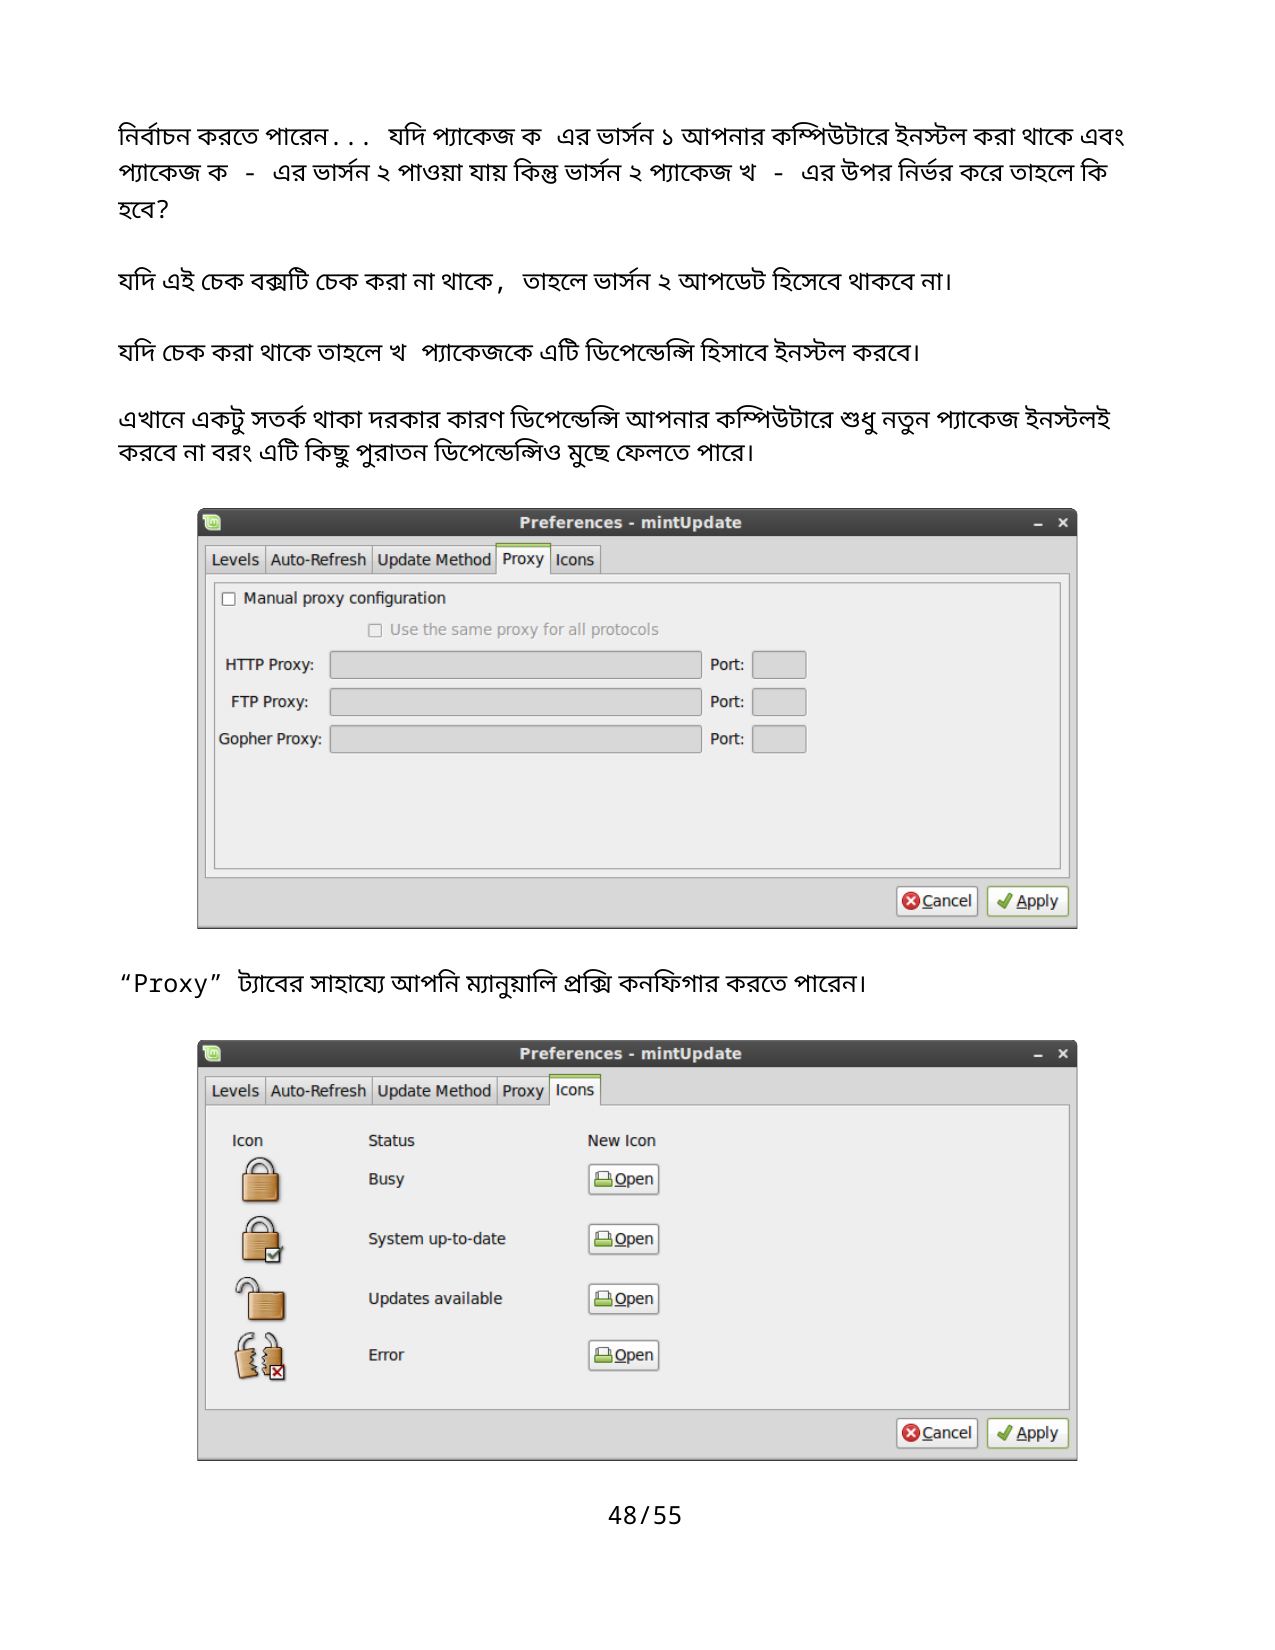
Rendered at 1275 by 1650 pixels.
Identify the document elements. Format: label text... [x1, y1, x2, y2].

picture [197, 508, 1078, 929]
text “Proxy” ট্যাবের সাহায্যে আপনি ম্যানুয়ালি প্রক্সি কনফিগার করতে পারেন। [118, 966, 1157, 1003]
text এখানে একটু সতর্ক থাকা দরকার কারণ ডিপেন্ডেন্সি আপনার কম্পিউটারে শুধু নতুন প্যাকেজ ইনস্টলই করবে না বরং এটি কিছু পুরাতন ডিপেন্ডেন্সিও মুছে ফেলতে পারে। [118, 405, 1157, 471]
text নির্বাচন করতে পারেন... যদি প্যাকেজ ক এর ভার্সন ১ আপনার কম্পিউটারে ইনস্টল করা থাকে এবং প্যাকেজ ক - এর ভার্সন ২ পাওয়া যায় কিন্তু ভার্সন ২ প্যাকেজ খ - এর উপর নির্ভর করে তাহলে কি হবে? [118, 118, 1157, 229]
text যদি এই চেক বক্সটি চেক করা না থাকে, তাহলে ভার্সন ২ আপডেট হিসেবে থাকবে না। [118, 263, 1157, 300]
text যদি চেক করা থাকে তাহলে খ প্যাকেজকে এটি ডিপেন্ডেন্সি হিসাবে ইনস্টল করবে। [118, 334, 1157, 371]
picture [197, 1040, 1078, 1461]
